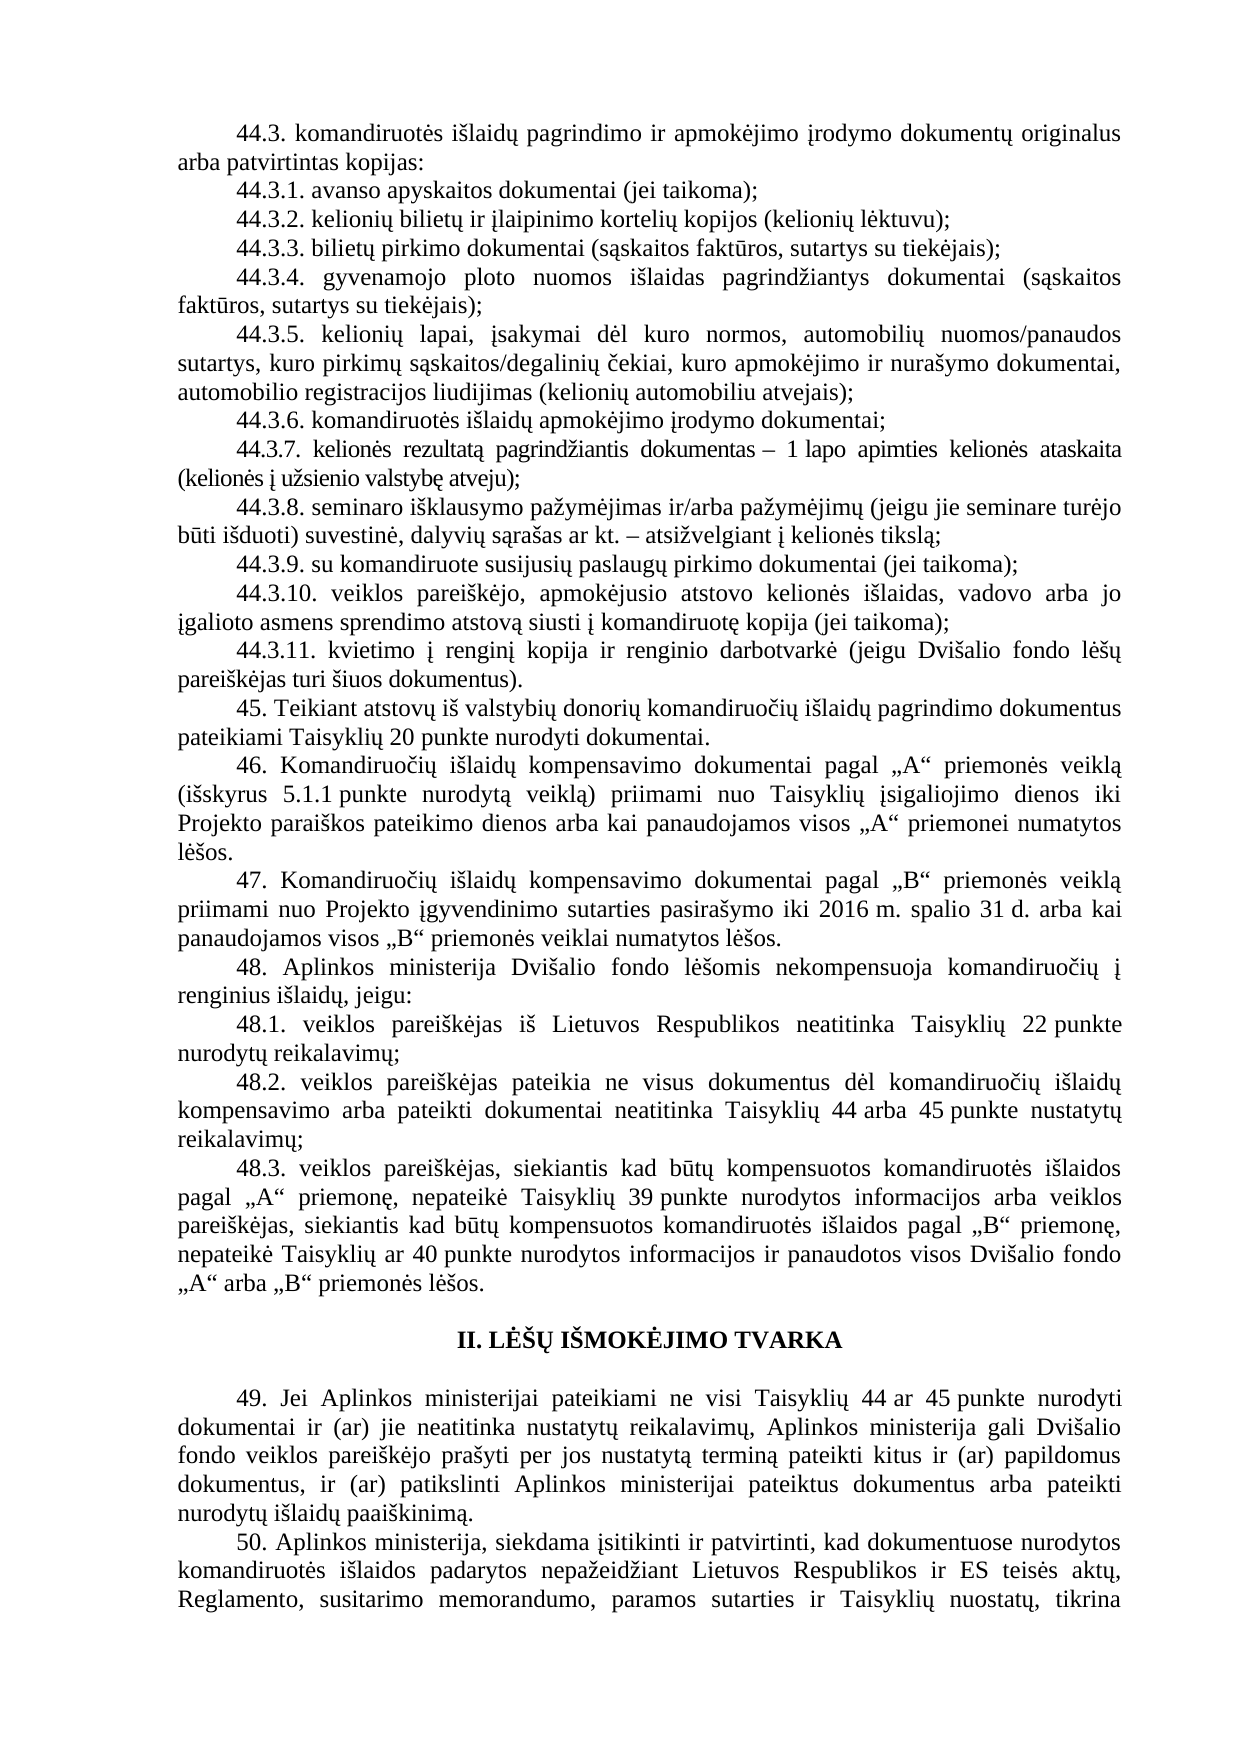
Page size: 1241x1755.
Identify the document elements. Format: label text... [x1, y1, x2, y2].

text 44.3.11. kvietimo į renginį kopija ir renginio darbotvarkė (jeigu Dvišalio fondo lėšų pareiškėjas turi šiuos dokumentus). [177, 636, 1122, 693]
text 44.3.1. avanso apyskaitos dokumentai (jei taikoma); [177, 176, 1122, 204]
text 48.2. veiklos pareiškėjas pateikia ne visus dokumentus dėl komandiruočių išlaidų kompensavimo arba pateikti dokumentai neatitinka Taisyklių 44 arba 45 punkte nustatytų reikalavimų; [177, 1067, 1122, 1153]
text 44.3.2. kelionių bilietų ir įlaipinimo kortelių kopijos (kelionių lėktuvu); [177, 204, 1122, 233]
text 48. Aplinkos ministerija Dvišalio fondo lėšomis nekompensuoja komandiruočių į renginius išlaidų, jeigu: [177, 952, 1122, 1009]
text 44.3.8. seminaro išklausymo pažymėjimas ir/arba pažymėjimų (jeigu jie seminare turėjo būti išduoti) suvestinė, dalyvių sąrašas ar kt. – atsižvelgiant į kelionės tikslą; [177, 492, 1122, 549]
text 44.3. komandiruotės išlaidų pagrindimo ir apmokėjimo įrodymo dokumentų originalus arba patvirtintas kopijas: [177, 118, 1122, 176]
text 44.3.10. veiklos pareiškėjo, apmokėjusio atstovo kelionės išlaidas, vadovo arba jo įgalioto asmens sprendimo atstovą siusti į komandiruotę kopija (jei taikoma); [177, 578, 1122, 636]
text 49. Jei Aplinkos ministerijai pateikiami ne visi Taisyklių 44 ar 45 punkte nurodyti dokumentai ir (ar) jie neatitinka nustatytų reikalavimų, Aplinkos ministerija gali Dvišalio fondo veiklos pareiškėjo prašyti per jos nustatytą terminą pateikti kitus ir (ar) papildomus dokumentus, ir (ar) patikslinti Aplinkos ministerijai pateiktus dokumentus arba pateikti nurodytų išlaidų paaiškinimą. [177, 1383, 1122, 1527]
text 44.3.9. su komandiruote susijusių paslaugų pirkimo dokumentai (jei taikoma); [177, 549, 1122, 578]
text 48.3. veiklos pareiškėjas, siekiantis kad būtų kompensuotos komandiruotės išlaidos pagal „A“ priemonę, nepateikė Taisyklių 39 punkte nurodytos informacijos arba veiklos pareiškėjas, siekiantis kad būtų kompensuotos komandiruotės išlaidos pagal „B“ priemonę, nepateikė Taisyklių ar 40 punkte nurodytos informacijos ir panaudotos visos Dvišalio fondo „A“ arba „B“ priemonės lėšos. [177, 1153, 1122, 1297]
text 44.3.7. kelionės rezultatą pagrindžiantis dokumentas – 1 lapo apimties kelionės ataskaita (kelionės į užsienio valstybę atveju); [177, 434, 1122, 492]
text 45. Teikiant atstovų iš valstybių donorių komandiruočių išlaidų pagrindimo dokumentus pateikiami Taisyklių 20 punkte nurodyti dokumentai. [177, 693, 1122, 751]
text 50. Aplinkos ministerija, siekdama įsitikinti ir patvirtinti, kad dokumentuose nurodytos komandiruotės išlaidos padarytos nepažeidžiant Lietuvos Respublikos ir ES teisės aktų, Reglamento, susitarimo memorandumo, paramos sutarties ir Taisyklių nuostatų, tikrina [177, 1527, 1122, 1613]
text II. LĖŠŲ IŠMOKĖJIMO TVARKA [177, 1326, 1122, 1354]
text 48.1. veiklos pareiškėjas iš Lietuvos Respublikos neatitinka Taisyklių 22 punkte nurodytų reikalavimų; [177, 1009, 1122, 1067]
text 44.3.6. komandiruotės išlaidų apmokėjimo įrodymo dokumentai; [177, 406, 1122, 434]
text 46. Komandiruočių išlaidų kompensavimo dokumentai pagal „A“ priemonės veiklą (išskyrus 5.1.1 punkte nurodytą veiklą) priimami nuo Taisyklių įsigaliojimo dienos iki Projekto paraiškos pateikimo dienos arba kai panaudojamos visos „A“ priemonei numatytos lėšos. [177, 751, 1122, 866]
text 44.3.4. gyvenamojo ploto nuomos išlaidas pagrindžiantys dokumentai (sąskaitos faktūros, sutartys su tiekėjais); [177, 262, 1122, 319]
text 47. Komandiruočių išlaidų kompensavimo dokumentai pagal „B“ priemonės veiklą priimami nuo Projekto įgyvendinimo sutarties pasirašymo iki 2016 m. spalio 31 d. arba kai panaudojamos visos „B“ priemonės veiklai numatytos lėšos. [177, 866, 1122, 952]
text 44.3.3. bilietų pirkimo dokumentai (sąskaitos faktūros, sutartys su tiekėjais); [177, 233, 1122, 262]
text 44.3.5. kelionių lapai, įsakymai dėl kuro normos, automobilių nuomos/panaudos sutartys, kuro pirkimų sąskaitos/degalinių čekiai, kuro apmokėjimo ir nurašymo dokumentai, automobilio registracijos liudijimas (kelionių automobiliu atvejais); [177, 319, 1122, 406]
